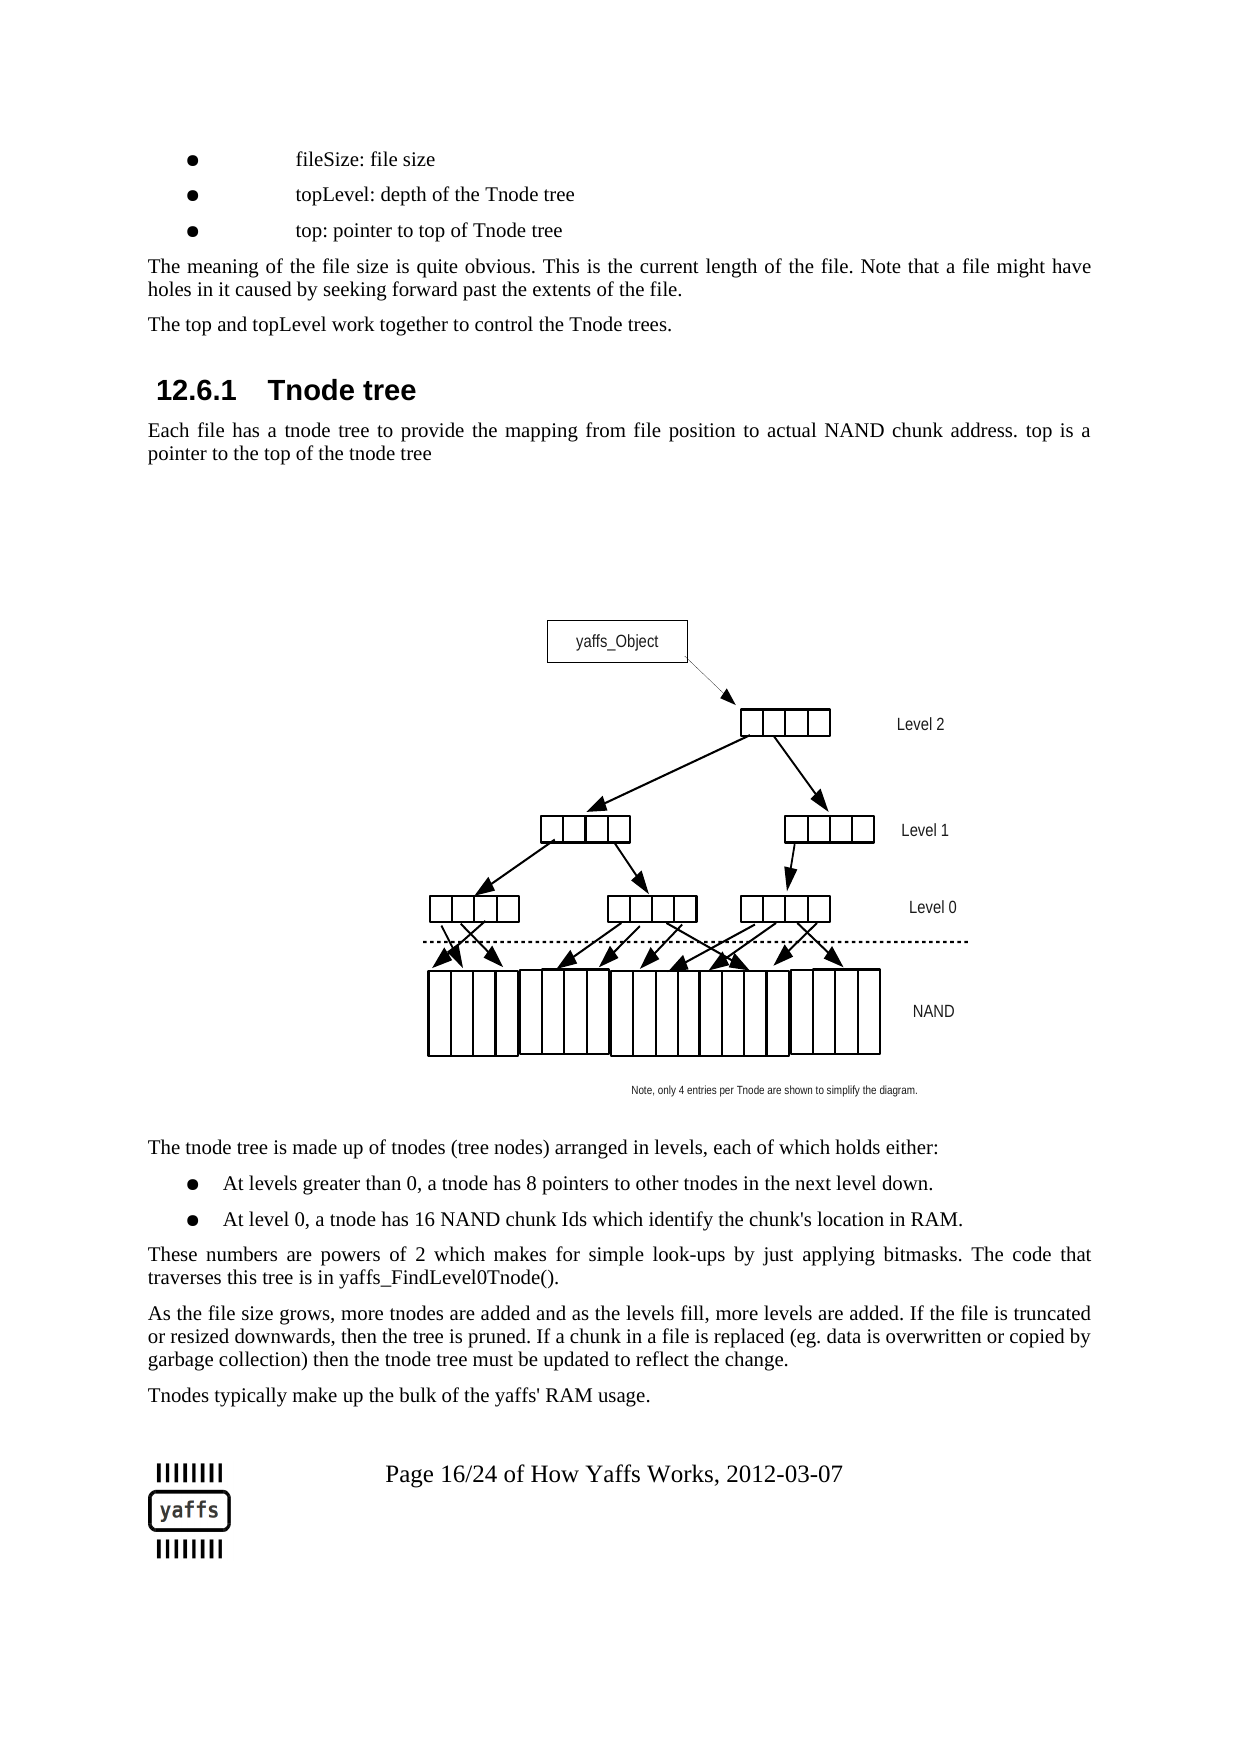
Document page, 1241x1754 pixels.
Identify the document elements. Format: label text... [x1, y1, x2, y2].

subtitle Tnode tree [148, 374, 1093, 406]
text Tnodes typically make up the bulk of the yaffs' RAM usage. [148, 1384, 1093, 1407]
list fileSize: file size [185, 148, 1093, 171]
text The meaning of the file size is quite obvious. This is the current length of the file. Note that a file might have holes in it caused by seeking forward past the extents of the file. [148, 254, 1093, 301]
text The tnode tree is made up of tnodes (tree nodes) arranged in levels, each of which holds either: [148, 1136, 1093, 1159]
list At level 0, a tnode has 16 NAND chunk Ids which identify the chunk's location in RAM. [185, 1207, 1093, 1231]
list topLevel: depth of the Tnode tree [185, 183, 1093, 206]
picture [148, 1461, 234, 1561]
list At levels greater than 0, a tnode has 8 pointers to other tnodes in the next level down. [185, 1172, 1093, 1195]
list top: pointer to top of Tnode tree [185, 219, 1093, 242]
text The top and topLevel work together to control the Tnode trees. [148, 313, 1093, 336]
text As the file size grows, more tnodes are added and as the levels fill, more levels are added. If the file is truncated or resized downwards, then the tree is pruned. If a chunk in a file is replaced (eg. data is overwritten or copied by garbage collection) then the tnode tree must be updated to reflect the change. [148, 1302, 1093, 1371]
text Each file has a tnode tree to provide the mapping from file position to actual NAND chunk address. top is a pointer to the top of the tnode tree [148, 419, 1093, 465]
text These numbers are powers of 2 which makes for simple look-ups by just applying bitmasks. The code that traverses this tree is in yaffs_FindLevel0Tnode(). [148, 1243, 1093, 1289]
